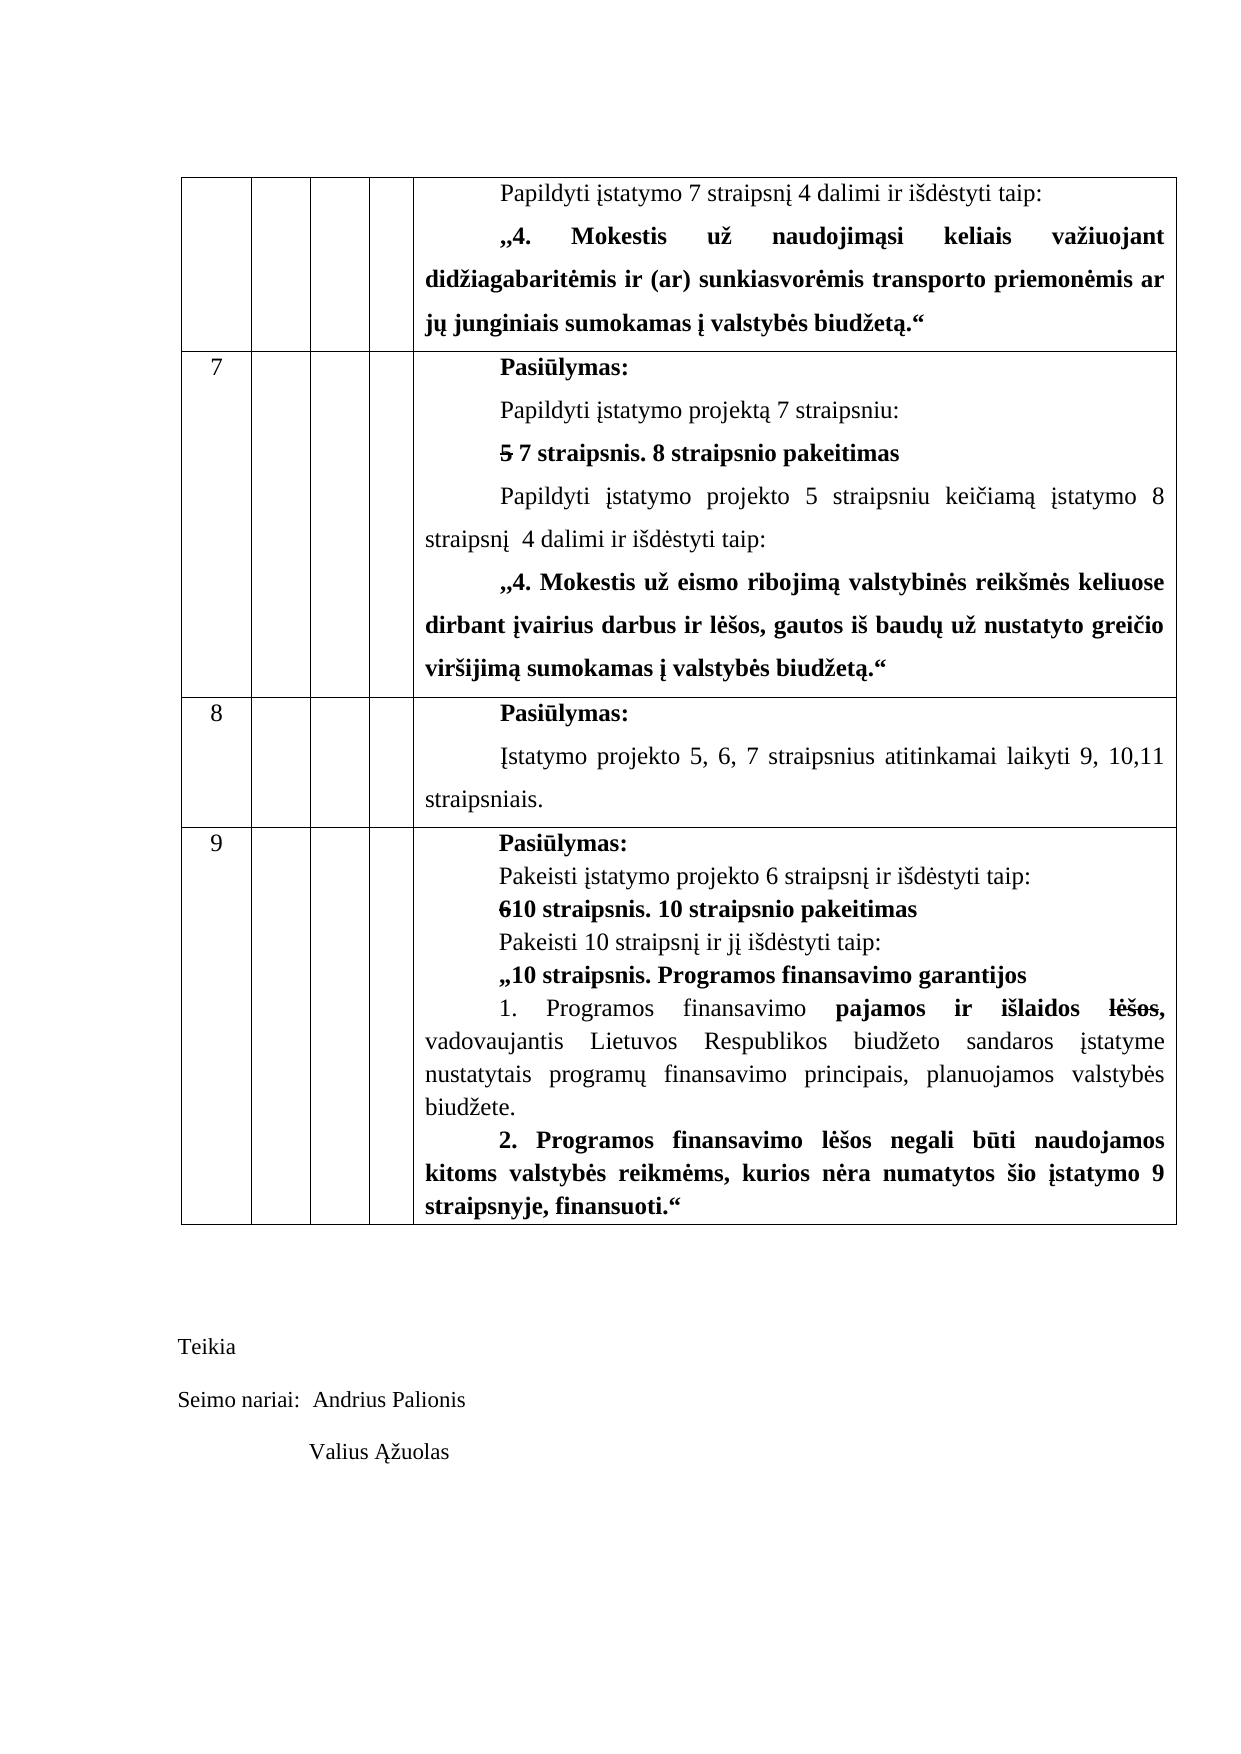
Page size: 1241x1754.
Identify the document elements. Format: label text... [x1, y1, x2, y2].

text Seimo nariai: Andrius Palionis [177, 1386, 1181, 1412]
table_cell [311, 698, 369, 827]
table_cell 7 [182, 352, 251, 697]
table_cell Pasiūlymas: Įstatymo projekto 5, 6, 7 straipsnius atitinkamai laikyti 9, 10,11 straipsniais. [414, 698, 1176, 827]
table_cell [311, 828, 369, 1224]
table_cell Pasiūlymas: Papildyti įstatymo projektą 7 straipsniu: 5 7 straipsnis. 8 straipsnio pakeitimas Papildyti įstatymo projekto 5 straipsniu keičiamą įstatymo 8 straipsnį 4 dalimi ir išdėstyti taip: ,,4. Mokestis už eismo ribojimą valstybinės reikšmės keliuose dirbant įvairius darbus ir lėšos, gautos iš baudų už nustatyto greičio viršijimą sumokamas į valstybės biudžetą.“ [414, 352, 1176, 697]
table_cell [370, 828, 413, 1224]
table_cell [311, 352, 369, 697]
table_cell [311, 178, 369, 351]
table_cell Papildyti įstatymo 7 straipsnį 4 dalimi ir išdėstyti taip: ,,4. Mokestis už naudojimąsi keliais važiuojant didžiagabaritėmis ir (ar) sunkiasvorėmis transporto priemonėmis ar jų junginiais sumokamas į valstybės biudžetą.“ [414, 178, 1176, 351]
table_cell [370, 352, 413, 697]
table_cell [370, 698, 413, 827]
table_cell 9 [182, 828, 251, 1224]
table_cell 8 [182, 698, 251, 827]
table_cell [182, 178, 251, 351]
table_cell [252, 178, 310, 351]
table_cell [370, 178, 413, 351]
text Teikia [177, 1333, 1181, 1359]
table_cell [252, 828, 310, 1224]
text Valius Ąžuolas [177, 1438, 1181, 1465]
table_cell [252, 352, 310, 697]
table_cell Pasiūlymas: Pakeisti įstatymo projekto 6 straipsnį ir išdėstyti taip: 610 straipsnis. 10 straipsnio pakeitimas Pakeisti 10 straipsnį ir jį išdėstyti taip: „10 straipsnis. Programos finansavimo garantijos 1. Programos finansavimo pajamos ir išlaidos lėšos, vadovaujantis Lietuvos Respublikos biudžeto sandaros įstatyme nustatytais programų finansavimo principais, planuojamos valstybės biudžete. 2. Programos finansavimo lėšos negali būti naudojamos kitoms valstybės reikmėms, kurios nėra numatytos šio įstatymo 9 straipsnyje, finansuoti.“ [414, 828, 1176, 1224]
table_cell [252, 698, 310, 827]
